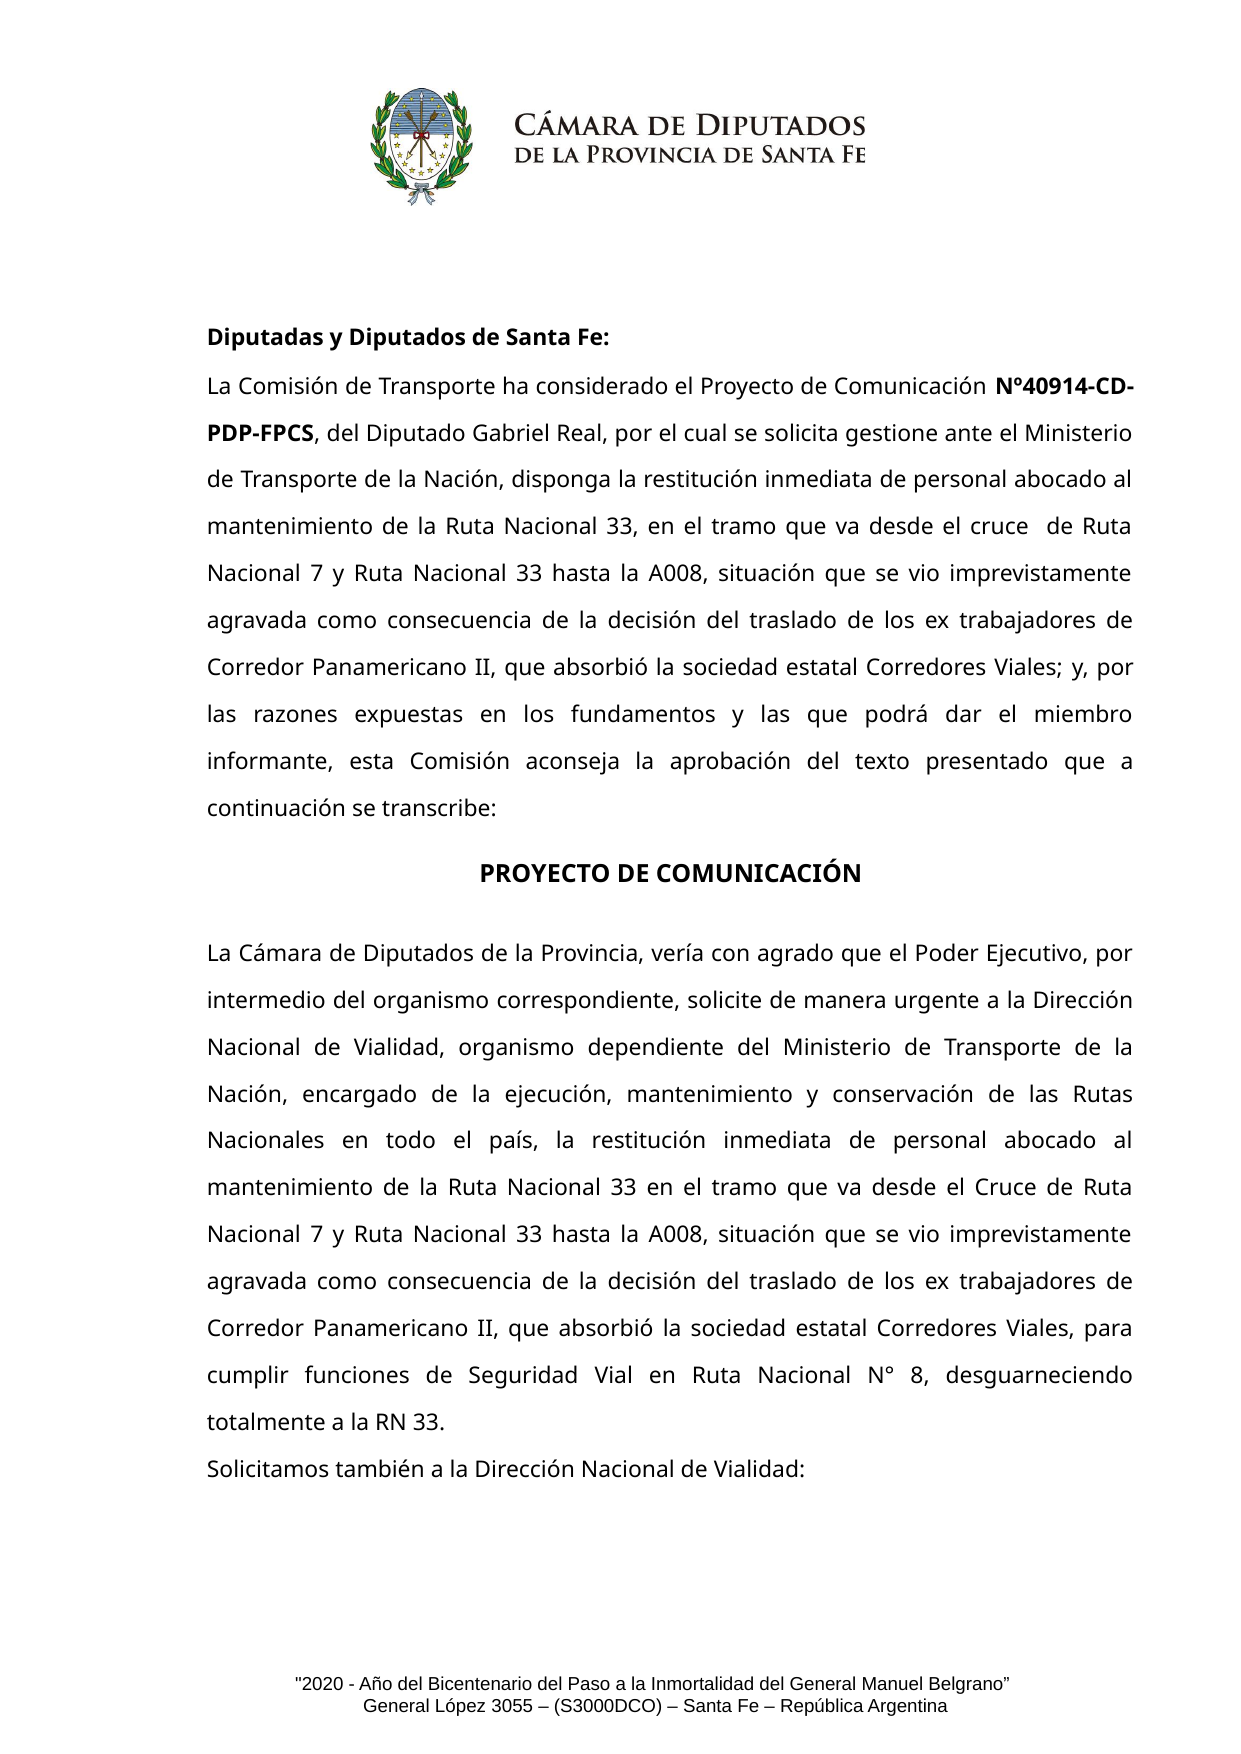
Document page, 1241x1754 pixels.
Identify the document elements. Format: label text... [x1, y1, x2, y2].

text Solicitamos también a la Dirección Nacional de Vialidad: [207, 1453, 1134, 1484]
text PROYECTO DE COMUNICACIÓN [207, 856, 1134, 890]
text La Comisión de Transporte ha considerado el Proyecto de Comunicación Nº40914-CD-PDP-FPCS, del Diputado Gabriel Real, por el cual se solicita gestione ante el Ministerio de Transporte de la Nación, disponga la restitución inmediata de personal abocado al mantenimiento de la Ruta Nacional 33, en el tramo que va desde el cruce de Ruta Nacional 7 y Ruta Nacional 33 hasta la A008, situación que se vio imprevistamente agravada como consecuencia de la decisión del traslado de los ex trabajadores de Corredor Panamericano II, que absorbió la sociedad estatal Corredores Viales; y, por las razones expuestas en los fundamentos y las que podrá dar el miembro informante, esta Comisión aconseja la aprobación del texto presentado que a continuación se transcribe: [207, 369, 1134, 823]
text La Cámara de Diputados de la Provincia, vería con agrado que el Poder Ejecutivo, por intermedio del organismo correspondiente, solicite de manera urgente a la Dirección Nacional de Vialidad, organismo dependiente del Ministerio de Transporte de la Nación, encargado de la ejecución, mantenimiento y conservación de las Rutas Nacionales en todo el país, la restitución inmediata de personal abocado al mantenimiento de la Ruta Nacional 33 en el tramo que va desde el Cruce de Ruta Nacional 7 y Ruta Nacional 33 hasta la A008, situación que se vio imprevistamente agravada como consecuencia de la decisión del traslado de los ex trabajadores de Corredor Panamericano II, que absorbió la sociedad estatal Corredores Viales, para cumplir funciones de Seguridad Vial en Ruta Nacional N° 8, desguarneciendo totalmente a la RN 33. [207, 937, 1134, 1437]
text Diputadas y Diputados de Santa Fe: [207, 321, 1134, 352]
picture [370, 88, 866, 210]
